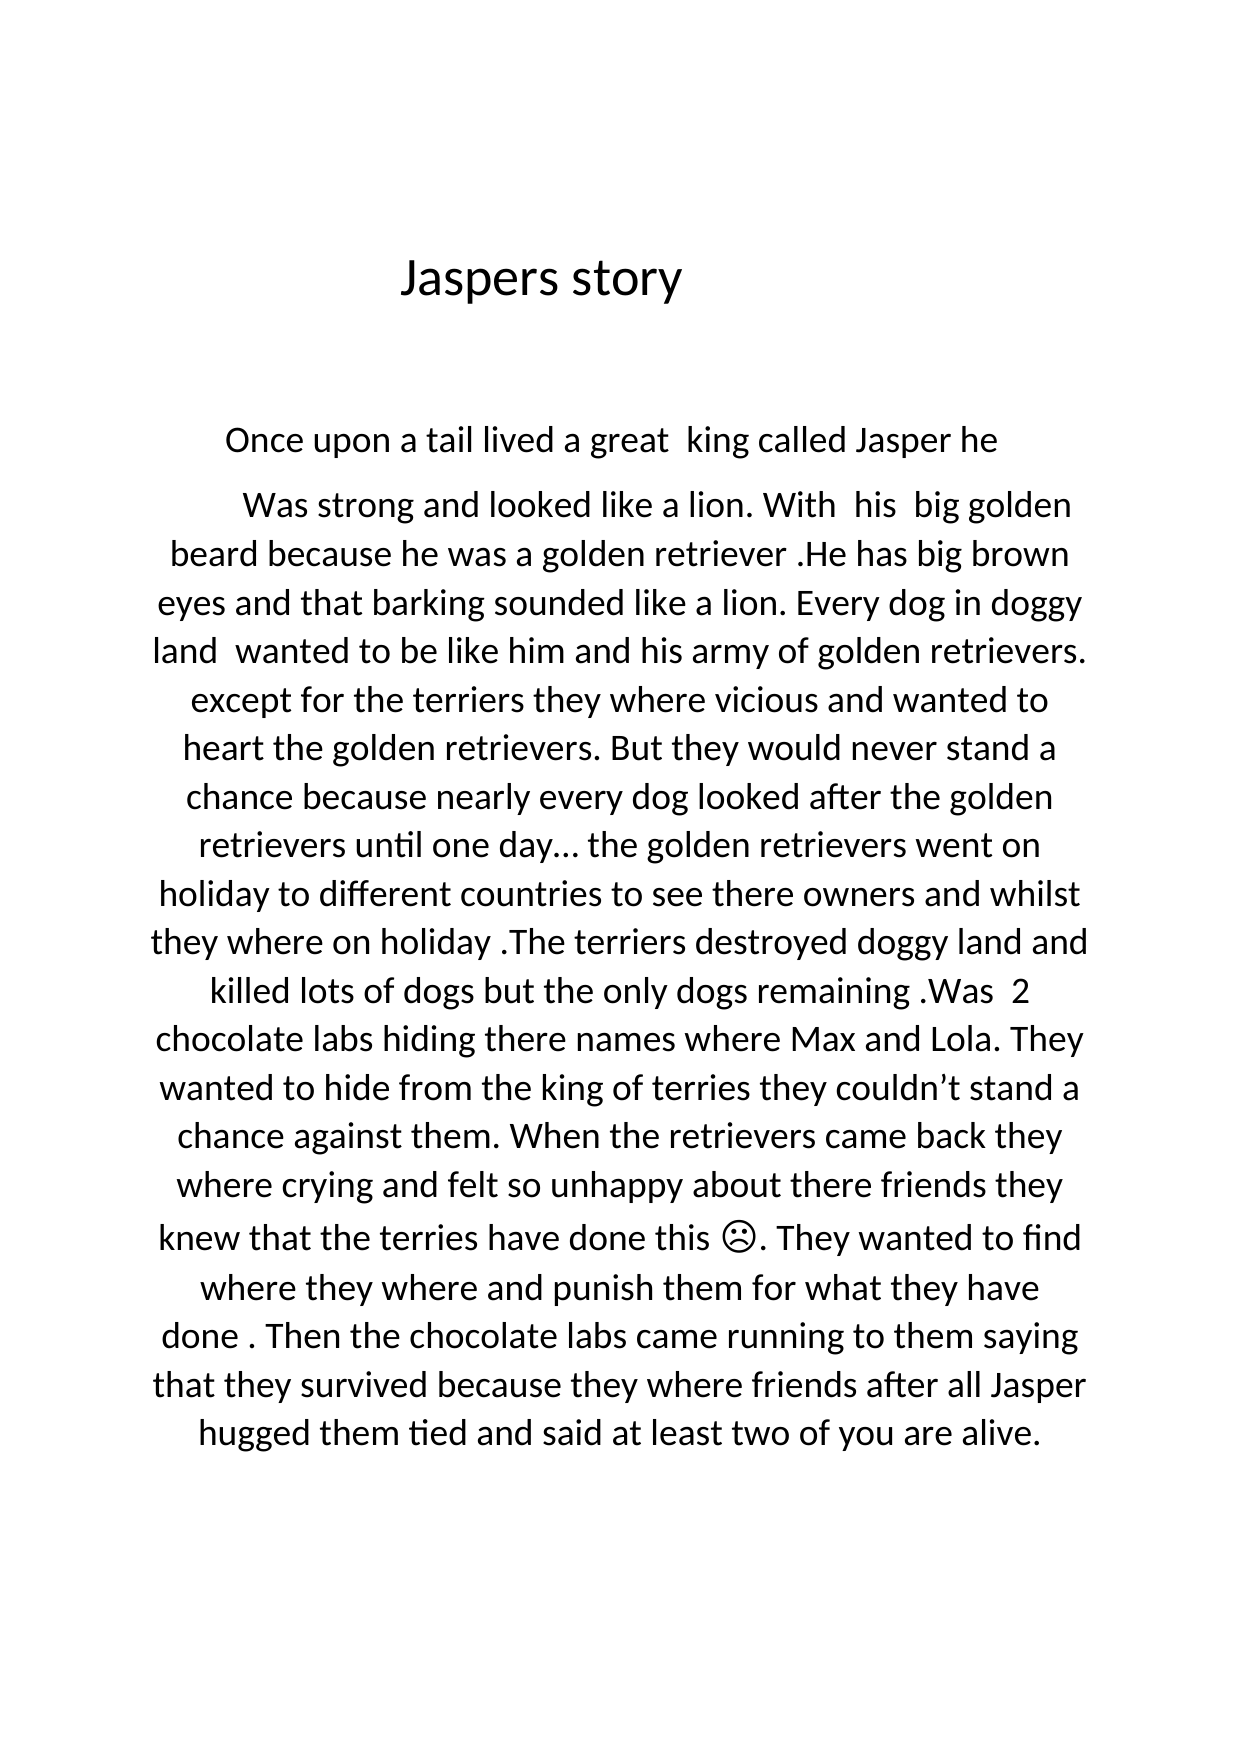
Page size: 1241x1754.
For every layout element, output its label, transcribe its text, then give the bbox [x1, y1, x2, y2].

text Was strong and looked like a lion. With his big golden beard because he was a golden retriever .He has big brown eyes and that barking sounded like a lion. Every dog in doggy land wanted to be like him and his army of golden retrievers. except for the terriers they where vicious and wanted to heart the golden retrievers. But they would never stand a chance because nearly every dog looked after the golden retrievers until one day… the golden retrievers went on holiday to different countries to see there owners and whilst they where on holiday .The terriers destroyed doggy land and killed lots of dogs but the only dogs remaining .Was 2 chocolate labs hiding there names where Max and Lola. They wanted to hide from the king of terries they couldn’t stand a chance against them. When the retrievers came back they where crying and felt so unhappy about there friends they knew that the terries have done this ☹. They wanted to find where they where and punish them for what they have done . Then the chocolate labs came running to them saying that they survived because they where friends after all Jasper hugged them tied and said at least two of you are alive. [150, 481, 1090, 1455]
text Once upon a tail lived a great king called Jasper he [150, 416, 1090, 462]
text Jaspers story [150, 243, 1090, 309]
